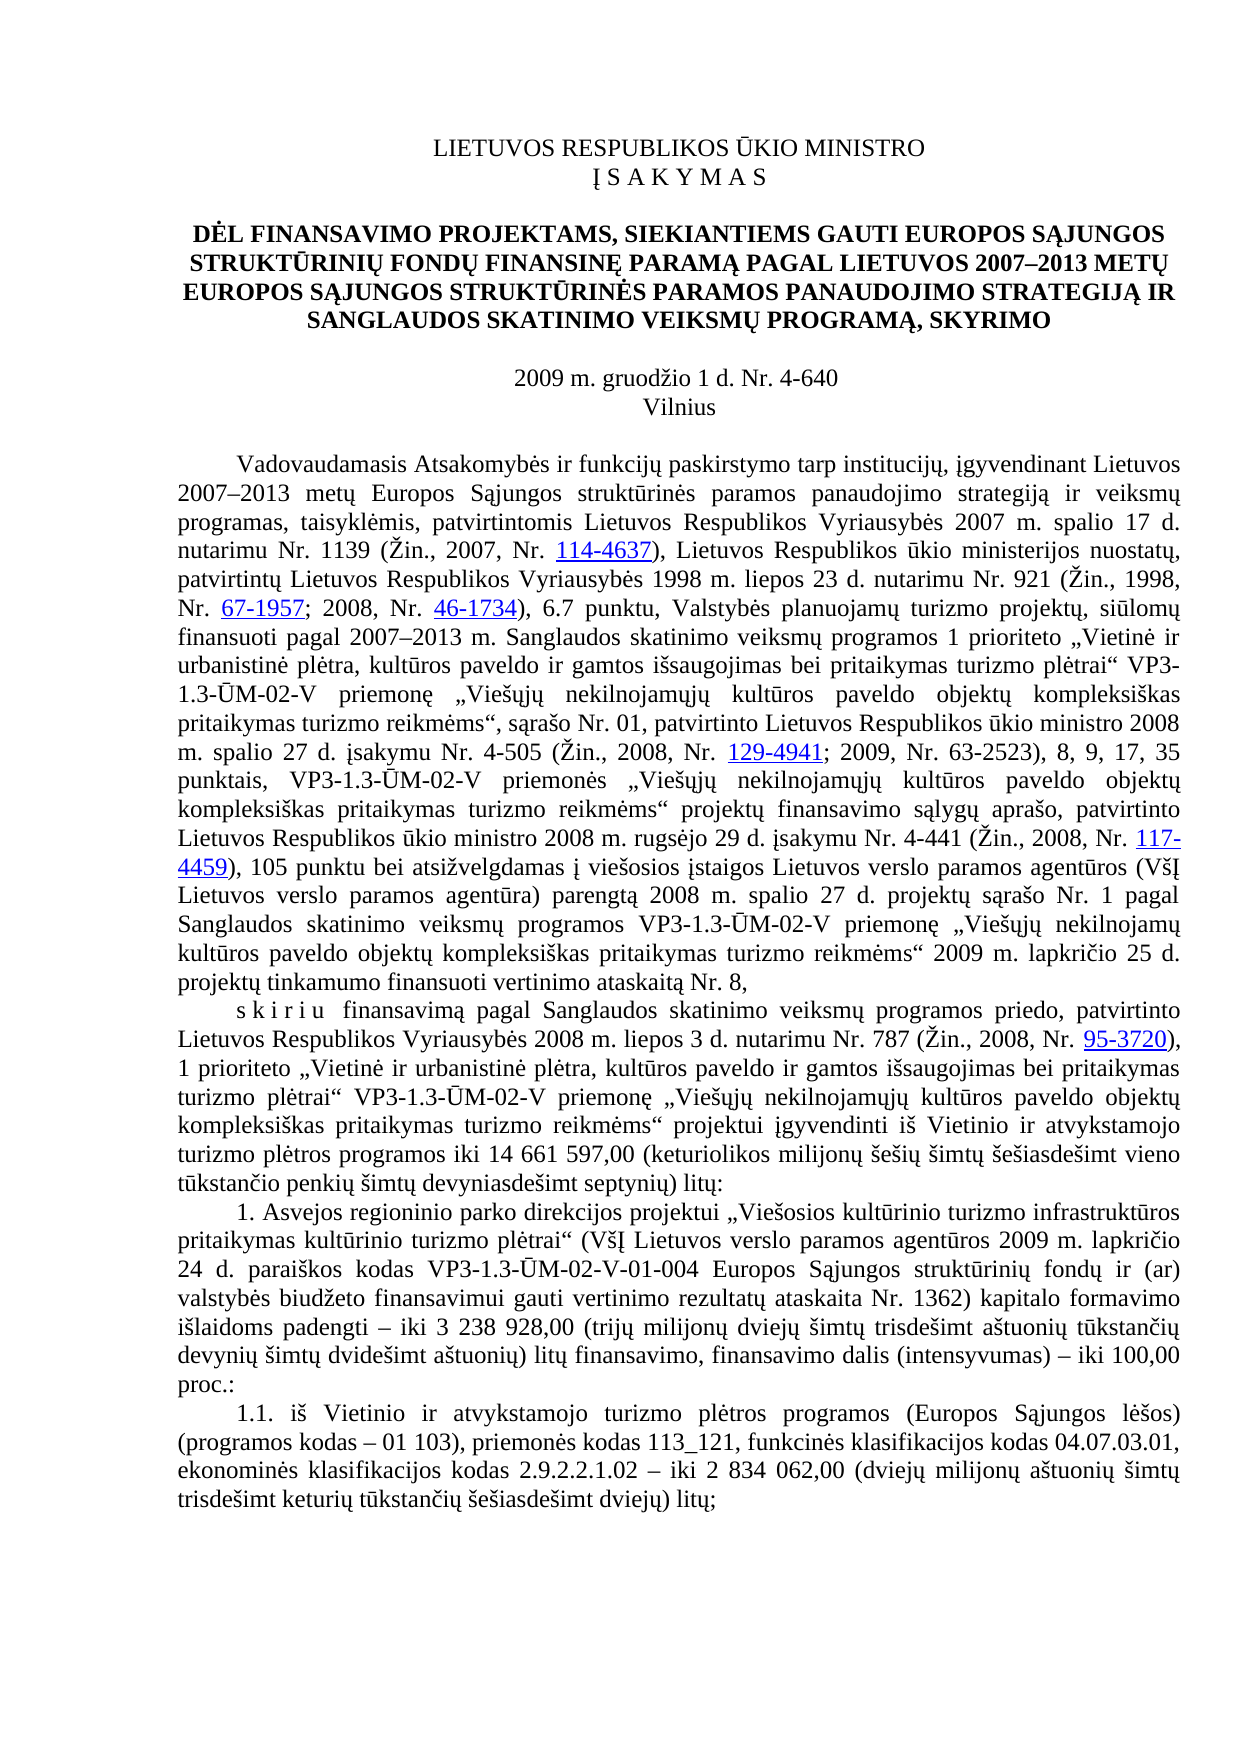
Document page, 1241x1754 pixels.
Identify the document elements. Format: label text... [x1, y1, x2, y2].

text 1. Asvejos regioninio parko direkcijos projektui „Viešosios kultūrinio turizmo infrastruktūros pritaikymas kultūrinio turizmo plėtrai“ (VšĮ Lietuvos verslo paramos agentūros 2009 m. lapkričio 24 d. paraiškos kodas VP3-1.3-ŪM-02-V-01-004 Europos Sąjungos struktūrinių fondų ir (ar) valstybės biudžeto finansavimui gauti vertinimo rezultatų ataskaita Nr. 1362) kapitalo formavimo išlaidoms padengti – iki 3 238 928,00 (trijų milijonų dviejų šimtų trisdešimt aštuonių tūkstančių devynių šimtų dvidešimt aštuonių) litų finansavimo, finansavimo dalis (intensyvumas) – iki 100,00 proc.: [177, 1197, 1181, 1398]
text ĮSAKYMAS [177, 162, 1181, 190]
text 1.1. iš Vietinio ir atvykstamojo turizmo plėtros programos (Europos Sąjungos lėšos) (programos kodas – 01 103), priemonės kodas 113_121, funkcinės klasifikacijos kodas 04.07.03.01, ekonominės klasifikacijos kodas 2.9.2.2.1.02 – iki 2 834 062,00 (dviejų milijonų aštuonių šimtų trisdešimt keturių tūkstančių šešiasdešimt dviejų) litų; [177, 1398, 1181, 1513]
text skiriu finansavimą pagal Sanglaudos skatinimo veiksmų programos priedo, patvirtinto Lietuvos Respublikos Vyriausybės 2008 m. liepos 3 d. nutarimu Nr. 787 (Žin., 2008, Nr. 95-3720), 1 prioriteto „Vietinė ir urbanistinė plėtra, kultūros paveldo ir gamtos išsaugojimas bei pritaikymas turizmo plėtrai“ VP3-1.3-ŪM-02-V priemonę „Viešųjų nekilnojamųjų kultūros paveldo objektų kompleksiškas pritaikymas turizmo reikmėms“ projektui įgyvendinti iš Vietinio ir atvykstamojo turizmo plėtros programos iki 14 661 597,00 (keturiolikos milijonų šešių šimtų šešiasdešimt vieno tūkstančio penkių šimtų devyniasdešimt septynių) litų: [177, 995, 1181, 1197]
text LIETUVOS RESPUBLIKOS ŪKIO MINISTRO [177, 133, 1181, 162]
text DĖL finansavimo projektams, siekiantiems gauti europos sąjungos struktūrinių fondų finansinę paramą PAGAL LIETUVOS 2007–2013 METŲ eUROPOS SĄJUNGOS STRUKTŪRINĖS PARAMOS PANAUDOJIMO STRATEGIJĄ IR SANGLAUDOS SKATINIMO VEIKSMŲ PROGRAMĄ, SKYRIMO [177, 219, 1181, 334]
text Vadovaudamasis Atsakomybės ir funkcijų paskirstymo tarp institucijų, įgyvendinant Lietuvos 2007–2013 metų Europos Sąjungos struktūrinės paramos panaudojimo strategiją ir veiksmų programas, taisyklėmis, patvirtintomis Lietuvos Respublikos Vyriausybės 2007 m. spalio 17 d. nutarimu Nr. 1139 (Žin., 2007, Nr. 114-4637), Lietuvos Respublikos ūkio ministerijos nuostatų, patvirtintų Lietuvos Respublikos Vyriausybės 1998 m. liepos 23 d. nutarimu Nr. 921 (Žin., 1998, Nr. 67-1957; 2008, Nr. 46-1734), 6.7 punktu, Valstybės planuojamų turizmo projektų, siūlomų finansuoti pagal 2007–2013 m. Sanglaudos skatinimo veiksmų programos 1 prioriteto „Vietinė ir urbanistinė plėtra, kultūros paveldo ir gamtos išsaugojimas bei pritaikymas turizmo plėtrai“ VP3-1.3-ŪM-02-V priemonę „Viešųjų nekilnojamųjų kultūros paveldo objektų kompleksiškas pritaikymas turizmo reikmėms“, sąrašo Nr. 01, patvirtinto Lietuvos Respublikos ūkio ministro 2008 m. spalio 27 d. įsakymu Nr. 4-505 (Žin., 2008, Nr. 129-4941; 2009, Nr. 63-2523), 8, 9, 17, 35 punktais, VP3-1.3-ŪM-02-V priemonės „Viešųjų nekilnojamųjų kultūros paveldo objektų kompleksiškas pritaikymas turizmo reikmėms“ projektų finansavimo sąlygų aprašo, patvirtinto Lietuvos Respublikos ūkio ministro 2008 m. rugsėjo 29 d. įsakymu Nr. 4-441 (Žin., 2008, Nr. 117-4459), 105 punktu bei atsižvelgdamas į viešosios įstaigos Lietuvos verslo paramos agentūros (VšĮ Lietuvos verslo paramos agentūra) parengtą 2008 m. spalio 27 d. projektų sąrašo Nr. 1 pagal Sanglaudos skatinimo veiksmų programos VP3-1.3-ŪM-02-V priemonę „Viešųjų nekilnojamų kultūros paveldo objektų kompleksiškas pritaikymas turizmo reikmėms“ 2009 m. lapkričio 25 d. projektų tinkamumo finansuoti vertinimo ataskaitą Nr. 8, [177, 449, 1181, 995]
text Vilnius [177, 392, 1181, 420]
text 2009 m. gruodžio 1 d. Nr. 4-640 [177, 363, 1181, 392]
